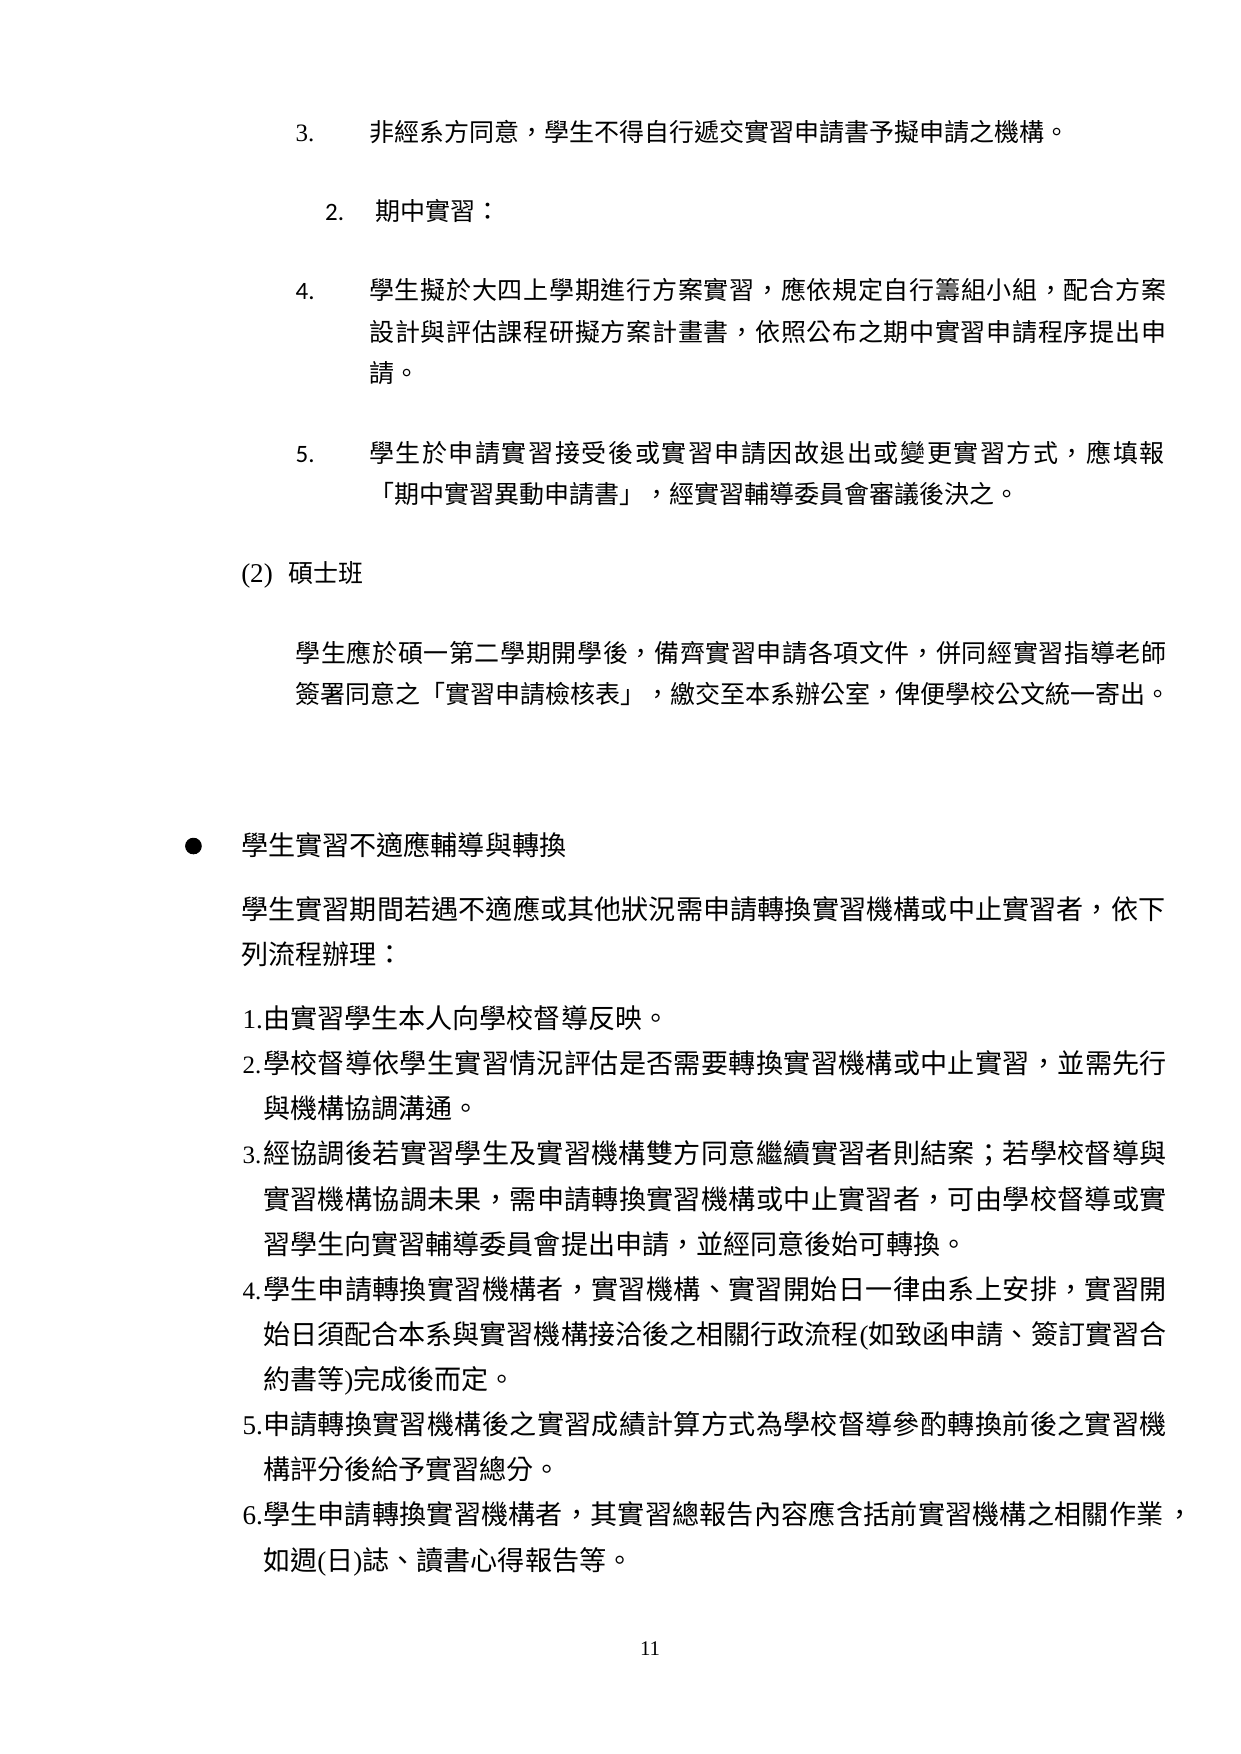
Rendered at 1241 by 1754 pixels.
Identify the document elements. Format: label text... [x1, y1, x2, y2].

list 學生實習不適應輔導與轉換 [183, 824, 1167, 864]
list 經協調後若實習學生及實習機構雙方同意繼續實習者則結案；若學校督導與實習機構協調未果，需申請轉換實習機構或中止實習者，可由學校督導或實習學生向實習輔導委員會提出申請，並經同意後始可轉換。 [242, 1132, 1167, 1262]
list 學生申請轉換實習機構者，實習機構、實習開始日一律由系上安排，實習開始日須配合本系與實習機構接洽後之相關行政流程(如致函申請、簽訂實習合約書等)完成後而定。 [242, 1268, 1167, 1397]
list 期中實習： [325, 191, 1167, 228]
list 學生於申請實習接受後或實習申請因故退出或變更實習方式，應填報「期中實習異動申請書」，經實習輔導委員會審議後決之。 [295, 433, 1167, 511]
list 學生申請轉換實習機構者，其實習總報告內容應含括前實習機構之相關作業，如週(日)誌、讀書心得報告等。 [242, 1493, 1167, 1578]
list 非經系方同意，學生不得自行遞交實習申請書予擬申請之機構。 [295, 112, 1167, 148]
text 學生應於碩一第二學期開學後，備齊實習申請各項文件，併同經實習指導老師簽署同意之「實習申請檢核表」，繳交至本系辦公室，俾便學校公文統一寄出。 [295, 633, 1167, 711]
list 學校督導依學生實習情況評估是否需要轉換實習機構或中止實習，並需先行與機構協調溝通。 [242, 1042, 1167, 1127]
list 碩士班 [241, 554, 1167, 590]
list 申請轉換實習機構後之實習成績計算方式為學校督導參酌轉換前後之實習機構評分後給予實習總分。 [242, 1403, 1167, 1487]
text 學生實習期間若遇不適應或其他狀況需申請轉換實習機構或中止實習者，依下列流程辦理： [241, 888, 1167, 973]
list 由實習學生本人向學校督導反映。 [242, 997, 1167, 1036]
list 學生擬於大四上學期進行方案實習，應依規定自行籌組小組，配合方案設計與評估課程研擬方案計畫書，依照公布之期中實習申請程序提出申請。 [295, 271, 1167, 390]
